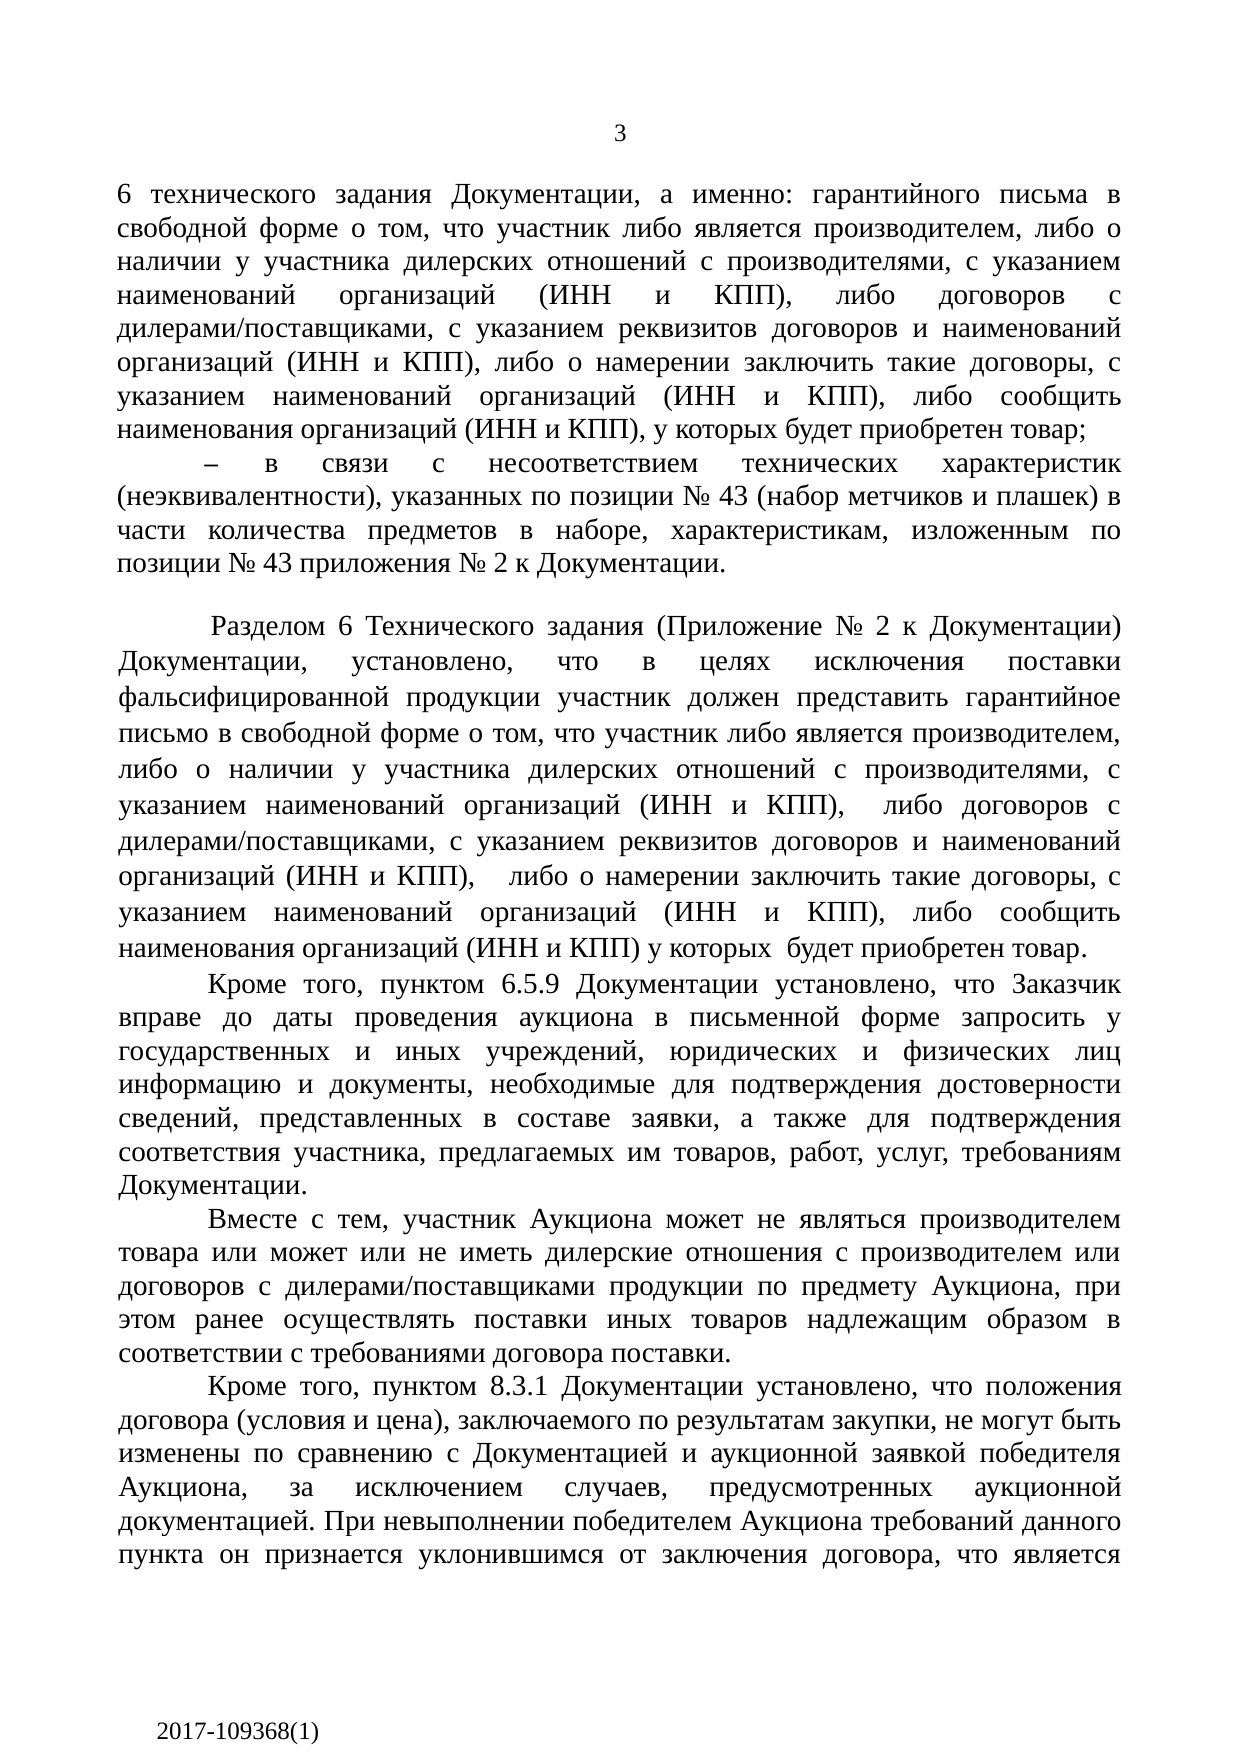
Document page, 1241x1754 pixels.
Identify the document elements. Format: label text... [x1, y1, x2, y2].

text Кроме того, пунктом 8.3.1 Документации установлено, что положения договора (условия и цена), заключаемого по результатам закупки, не могут быть изменены по сравнению с Документацией и аукционной заявкой победителя Аукциона, за исключением случаев, предусмотренных аукционной документацией. При невыполнении победителем Аукциона требований данного пункта он признается уклонившимся от заключения договора, что является [118, 1368, 1122, 1570]
text Вместе с тем, участник Аукциона может не являться производителем товара или может или не иметь дилерские отношения с производителем или договоров с дилерами/поставщиками продукции по предмету Аукциона, при этом ранее осуществлять поставки иных товаров надлежащим образом в соответствии с требованиями договора поставки. [118, 1201, 1122, 1368]
text Кроме того, пунктом 6.5.9 Документации установлено, что Заказчик вправе до даты проведения аукциона в письменной форме запросить у государственных и иных учреждений, юридических и физических лиц информацию и документы, необходимые для подтверждения достоверности сведений, представленных в составе заявки, а также для подтверждения соответствия участника, предлагаемых им товаров, работ, услуг, требованиям Документации. [118, 966, 1122, 1201]
list в связи с несоответствием технических характеристик (неэквивалентности), указанных по позиции № 43 (набор метчиков и плашек) в части количества предметов в наборе, характеристикам, изложенным по позиции № 43 приложения № 2 к Документации. [117, 445, 1122, 579]
text Разделом 6 Технического задания (Приложение № 2 к Документации) Документации, установлено, что в целях исключения поставки фальсифицированной продукции участник должен представить гарантийное письмо в свободной форме о том, что участник либо является производителем, либо о наличии у участника дилерских отношений с производителями, с указанием наименований организаций (ИНН и КПП), либо договоров с дилерами/поставщиками, с указанием реквизитов договоров и наименований организаций (ИНН и КПП), либо о намерении заключить такие договоры, с указанием наименований организаций (ИНН и КПП), либо сообщить наименования организаций (ИНН и КПП) у которых будет приобретен товар. [118, 608, 1122, 964]
list 6 технического задания Документации, а именно: гарантийного письма в свободной форме о том, что участник либо является производителем, либо о наличии у участника дилерских отношений с производителями, с указанием наименований организаций (ИНН и КПП), либо договоров с дилерами/поставщиками, с указанием реквизитов договоров и наименований организаций (ИНН и КПП), либо о намерении заключить такие договоры, с указанием наименований организаций (ИНН и КПП), либо сообщить наименования организаций (ИНН и КПП), у которых будет приобретен товар; [117, 176, 1122, 445]
